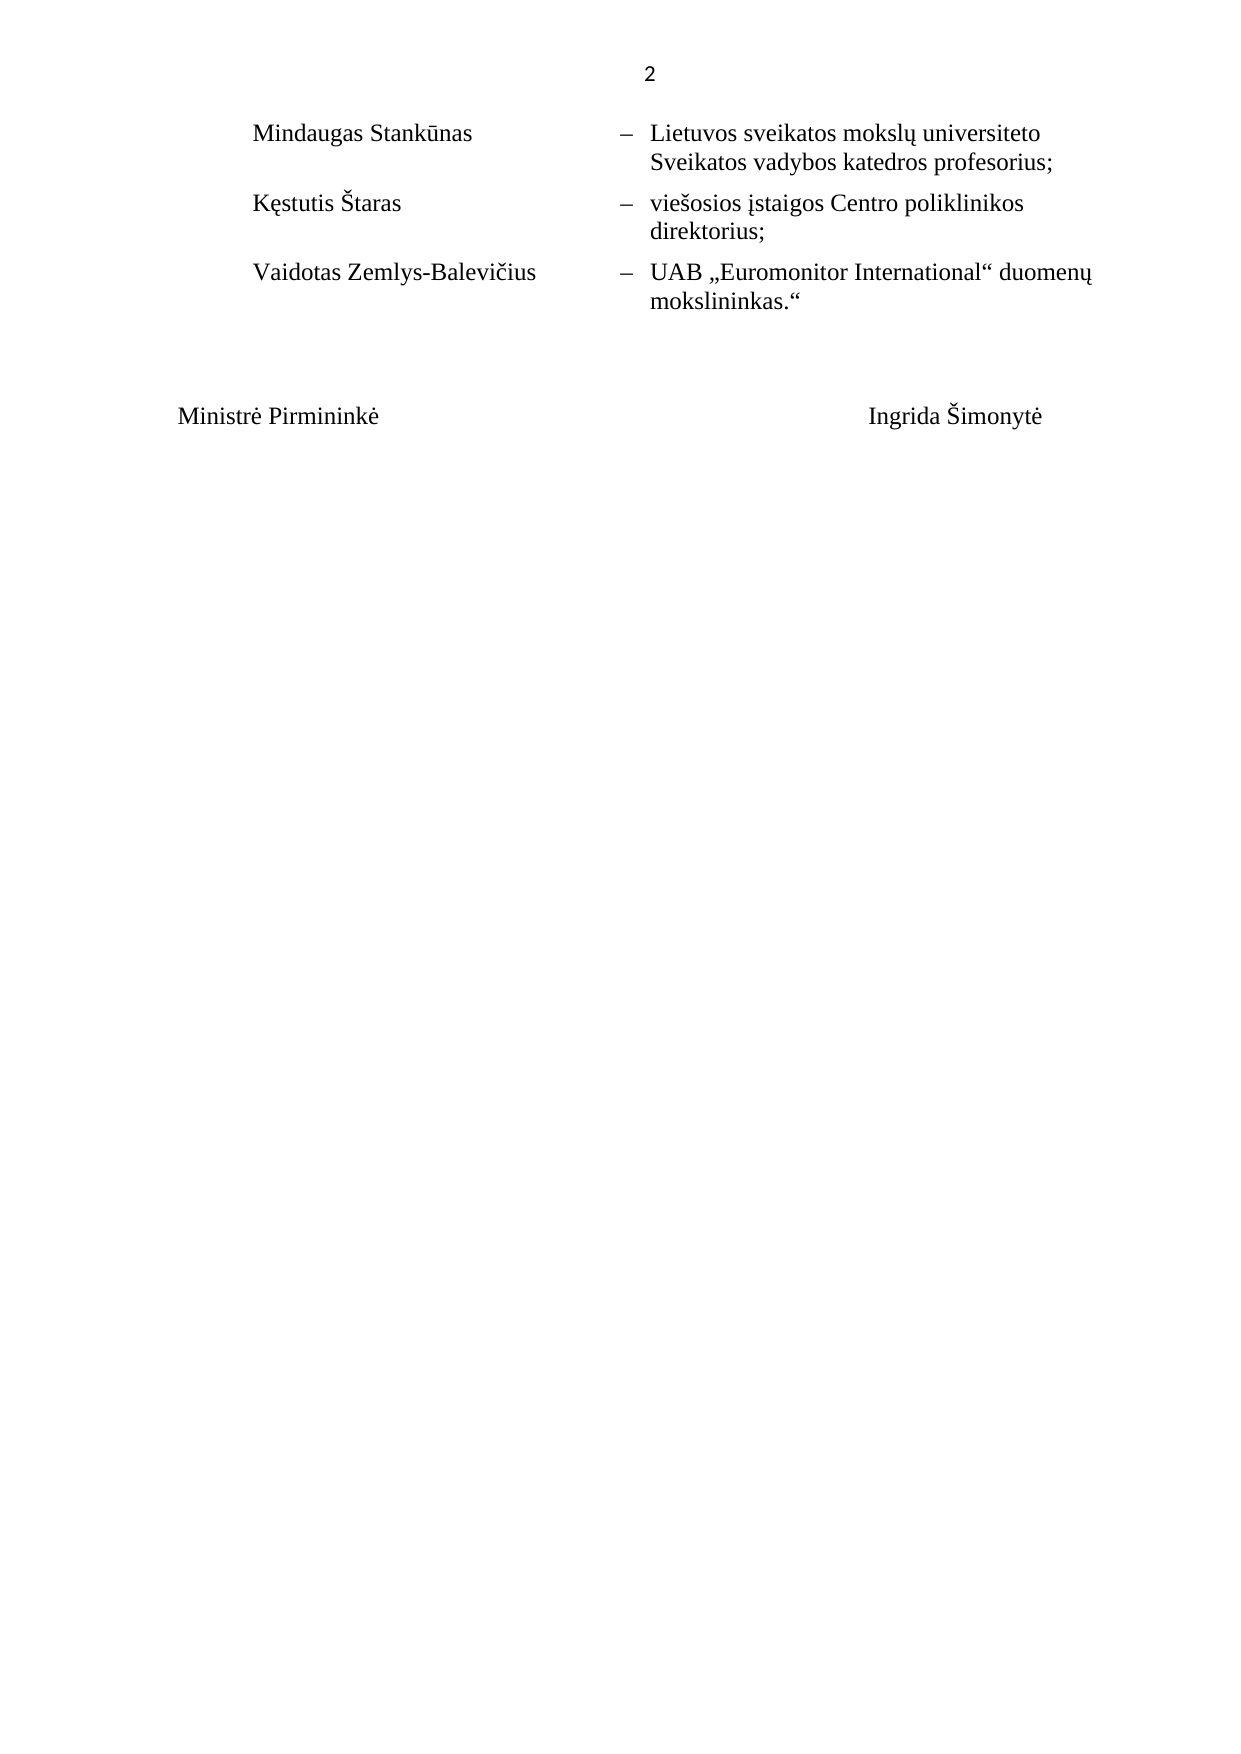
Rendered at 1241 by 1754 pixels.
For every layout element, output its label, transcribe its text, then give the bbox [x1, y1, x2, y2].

text Ministrė Pirmininkė Ingrida Šimonytė [177, 401, 1122, 429]
text Mindaugas Stankūnas – Lietuvos sveikatos mokslų universiteto Sveikatos vadybos katedros profesorius; [252, 118, 1122, 176]
text Kęstutis Štaras – viešosios įstaigos Centro poliklinikos direktorius; [252, 188, 1122, 245]
text Vaidotas Zemlys-Balevičius – UAB „Euromonitor International“ duomenų mokslininkas.“ [252, 257, 1122, 314]
